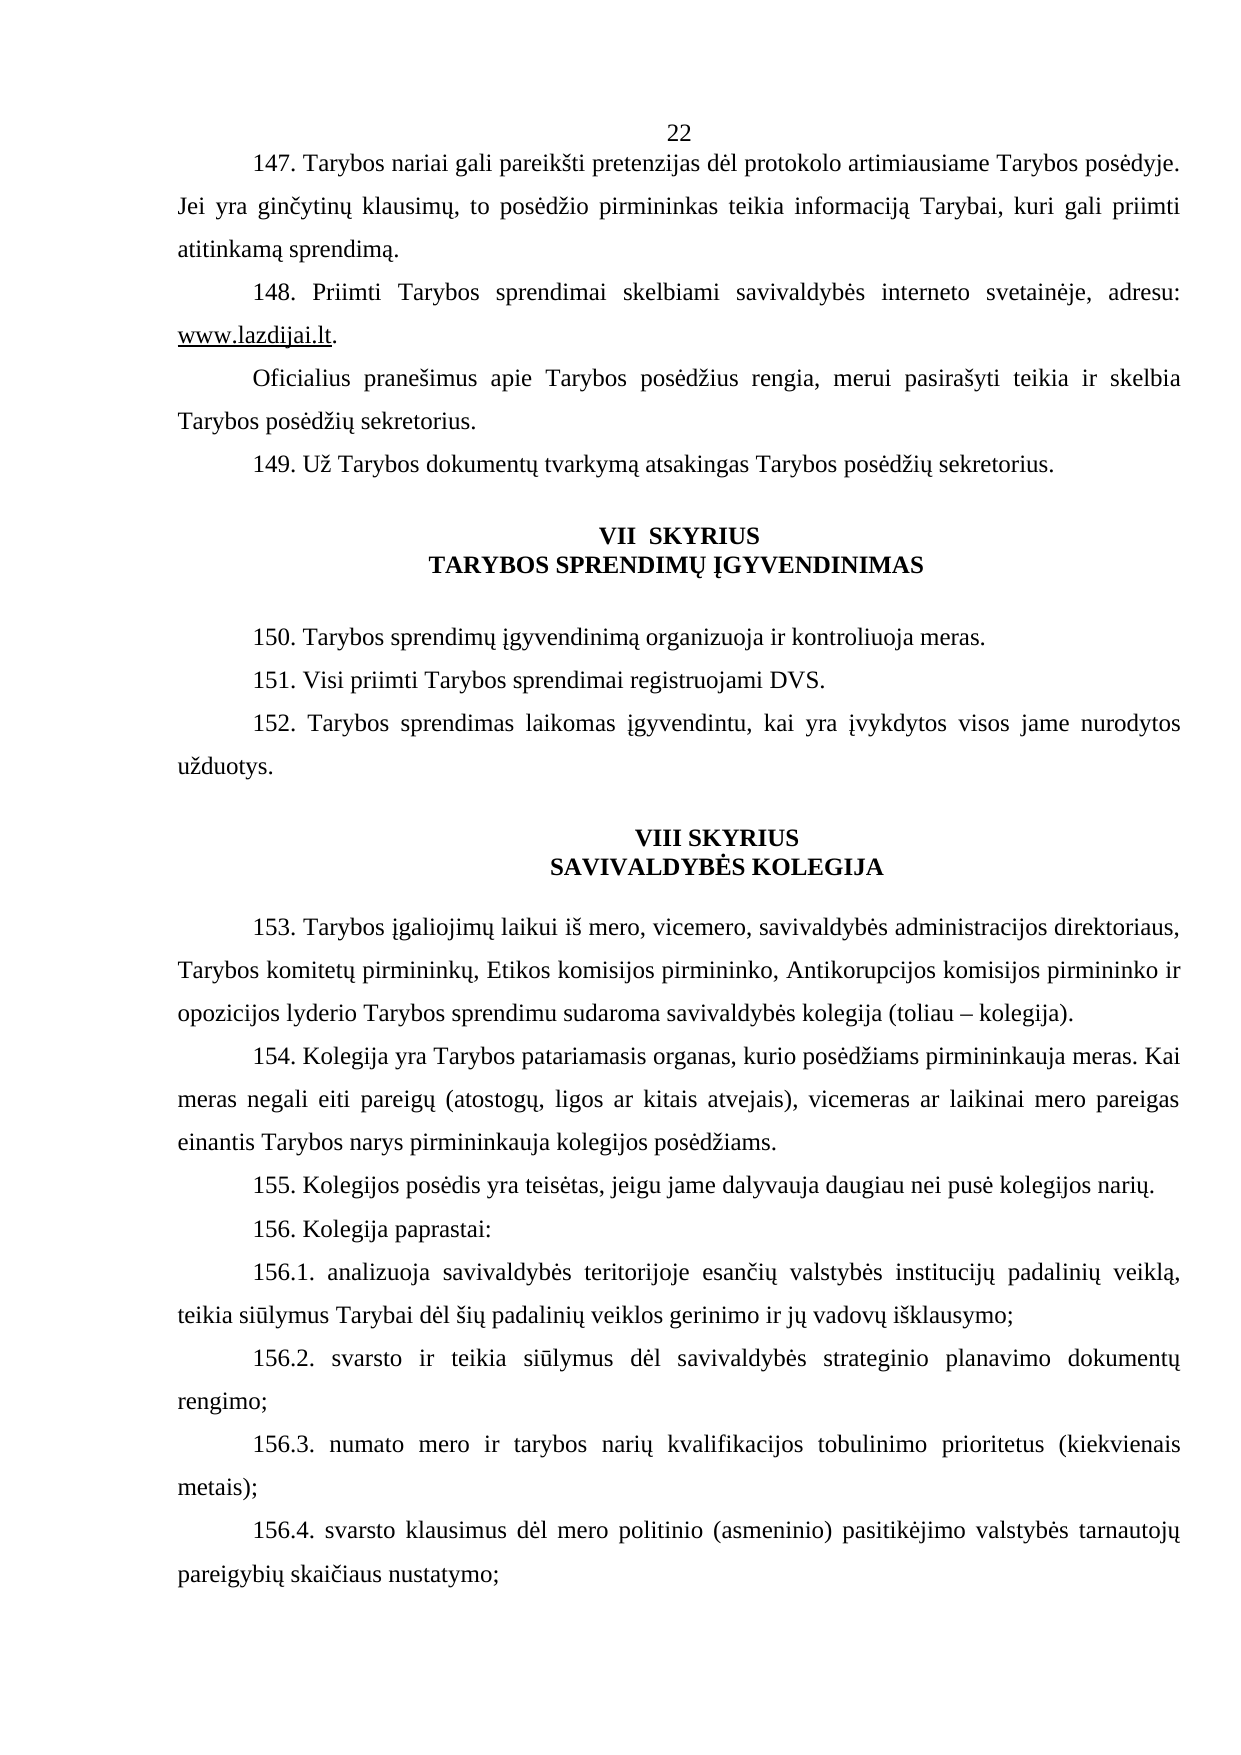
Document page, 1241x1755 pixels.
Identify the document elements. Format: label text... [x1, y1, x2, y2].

text VII SKYRIUS [177, 521, 1181, 550]
text 156.1. analizuoja savivaldybės teritorijoje esančių valstybės institucijų padalinių veiklą, teikia siūlymus Tarybai dėl šių padalinių veiklos gerinimo ir jų vadovų išklausymo; [177, 1257, 1181, 1329]
text 154. Kolegija yra Tarybos patariamasis organas, kurio posėdžiams pirmininkauja meras. Kai meras negali eiti pareigų (atostogų, ligos ar kitais atvejais), vicemeras ar laikinai mero pareigas einantis Tarybos narys pirmininkauja kolegijos posėdžiams. [177, 1041, 1181, 1156]
text 149. Už Tarybos dokumentų tvarkymą atsakingas Tarybos posėdžių sekretorius. [177, 449, 1181, 478]
text 156.4. svarsto klausimus dėl mero politinio (asmeninio) pasitikėjimo valstybės tarnautojų pareigybių skaičiaus nustatymo; [177, 1516, 1181, 1587]
text TARYBOS SPRENDIMŲ ĮGYVENDINIMAS [177, 550, 1181, 579]
text Oficialius pranešimus apie Tarybos posėdžius rengia, merui pasirašyti teikia ir skelbia Tarybos posėdžių sekretorius. [177, 363, 1181, 435]
text 155. Kolegijos posėdis yra teisėtas, jeigu jame dalyvauja daugiau nei pusė kolegijos narių. [177, 1171, 1181, 1199]
text 152. Tarybos sprendimas laikomas įgyvendintu, kai yra įvykdytos visos jame nurodytos užduotys. [177, 708, 1181, 780]
text 151. Visi priimti Tarybos sprendimai registruojami DVS. [177, 665, 1181, 694]
text 150. Tarybos sprendimų įgyvendinimą organizuoja ir kontroliuoja meras. [177, 622, 1181, 651]
text 153. Tarybos įgaliojimų laikui iš mero, vicemero, savivaldybės administracijos direktoriaus, Tarybos komitetų pirmininkų, Etikos komisijos pirmininko, Antikorupcijos komisijos pirmininko ir opozicijos lyderio Tarybos sprendimu sudaroma savivaldybės kolegija (toliau – kolegija). [177, 912, 1181, 1027]
text 156.2. svarsto ir teikia siūlymus dėl savivaldybės strateginio planavimo dokumentų rengimo; [177, 1343, 1181, 1415]
text 156.3. numato mero ir tarybos narių kvalifikacijos tobulinimo prioritetus (kiekvienais metais); [177, 1429, 1181, 1501]
text VIII SKYRIUS [177, 823, 1181, 852]
text 148. Priimti Tarybos sprendimai skelbiami savivaldybės interneto svetainėje, adresu: www.lazdijai.lt. [177, 277, 1181, 349]
text SAVIVALDYBĖS KOLEGIJA [177, 852, 1181, 881]
text 147. Tarybos nariai gali pareikšti pretenzijas dėl protokolo artimiausiame Tarybos posėdyje. Jei yra ginčytinų klausimų, to posėdžio pirmininkas teikia informaciją Tarybai, kuri gali priimti atitinkamą sprendimą. [177, 148, 1181, 263]
text 156. Kolegija paprastai: [177, 1214, 1181, 1242]
